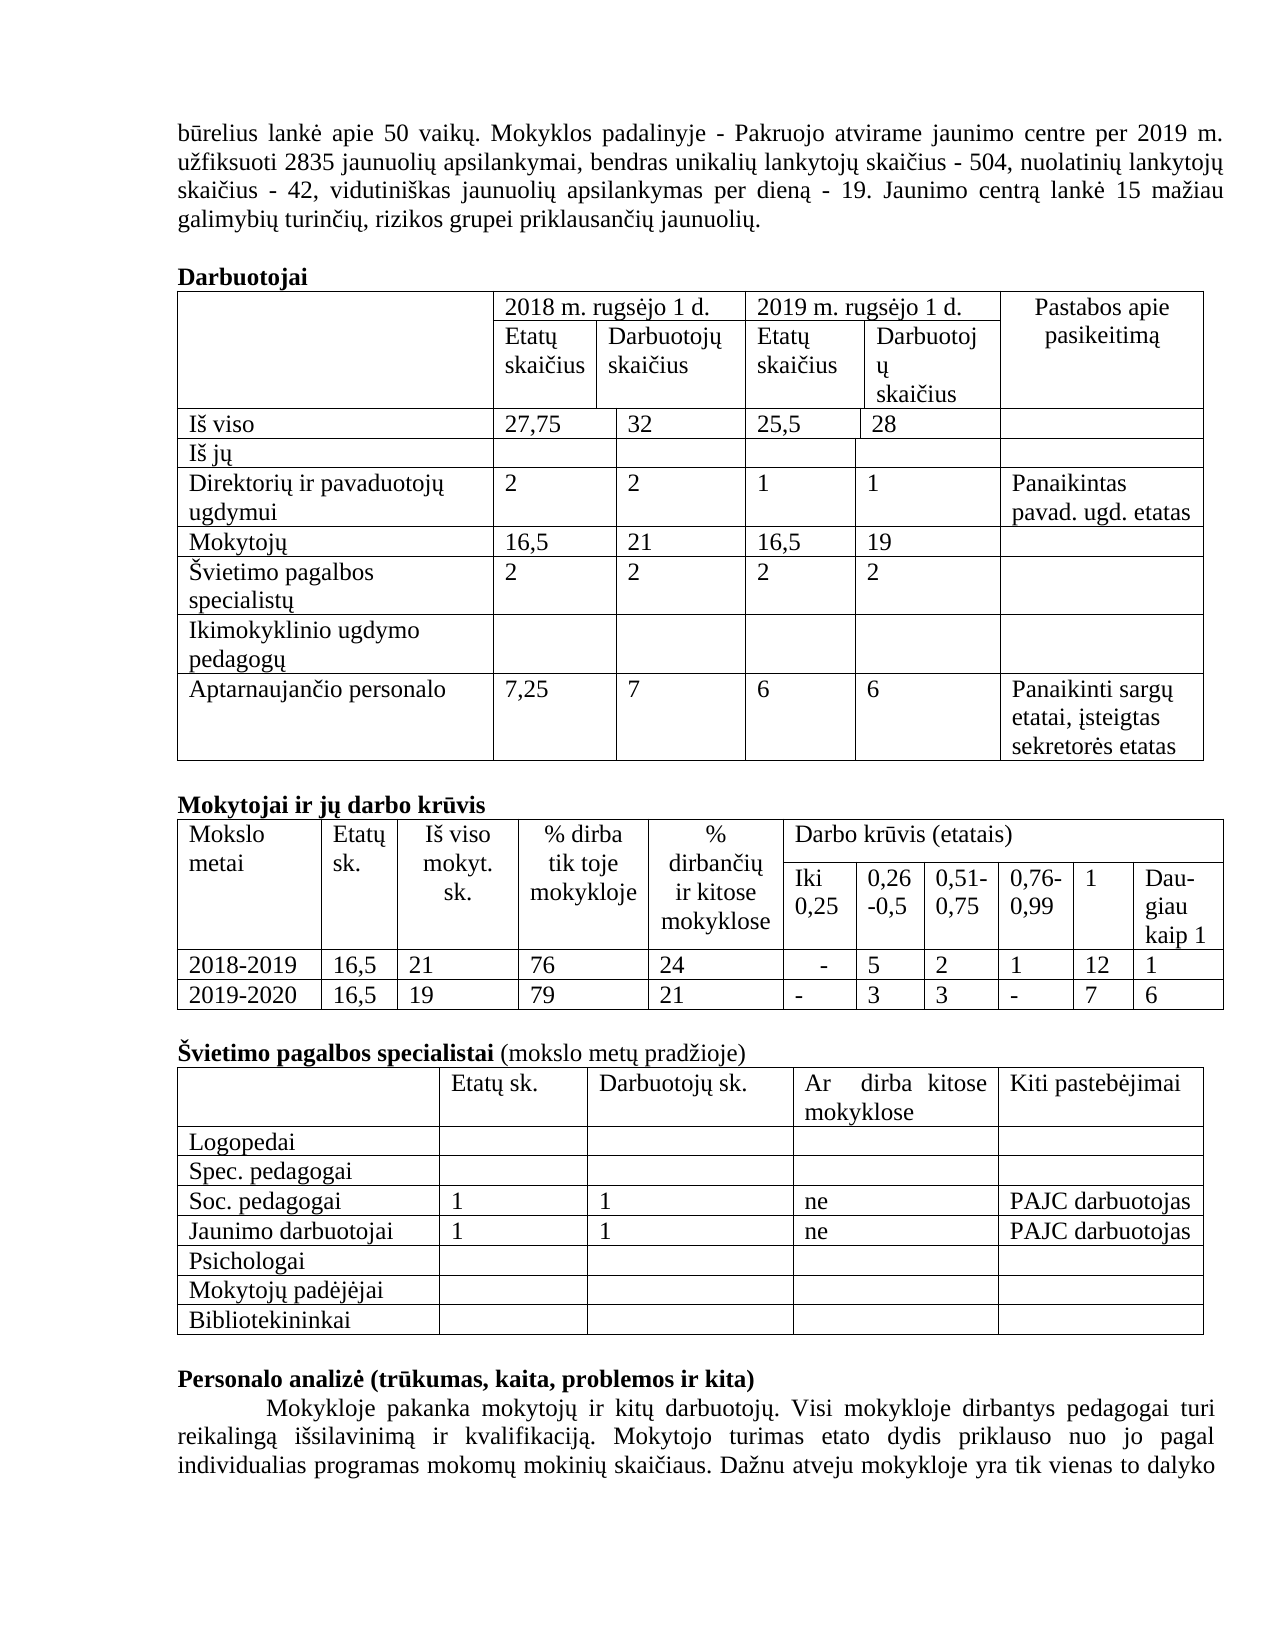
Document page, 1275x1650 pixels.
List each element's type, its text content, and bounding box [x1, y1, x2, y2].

table_cell Aptarnaujančio personalo [178, 674, 493, 760]
table_cell Mokytojų [178, 527, 493, 556]
table_cell [746, 615, 855, 673]
table_cell 25,5 [746, 409, 860, 437]
table_cell [794, 1127, 998, 1155]
table_cell Iš jų [178, 439, 493, 467]
table_cell 27,75 [494, 409, 616, 437]
table_cell Švietimo pagalbos specialistų [178, 557, 493, 614]
table_cell 3 [925, 980, 998, 1008]
table_cell Panaikinti sargų etatai, įsteigtas sekretorės etatas [1001, 674, 1203, 760]
table_cell ne [794, 1216, 998, 1245]
table_cell Psichologai [178, 1246, 439, 1274]
table_cell 28 [861, 409, 1000, 437]
table_cell 2 [925, 950, 998, 979]
table_cell [440, 1127, 587, 1155]
table_cell 21 [617, 527, 745, 556]
text Darbuotojai [177, 262, 1216, 291]
table_cell [794, 1305, 998, 1334]
table_cell 7 [1074, 980, 1133, 1008]
table_cell Spec. pedagogai [178, 1156, 439, 1185]
table_cell Dau- giau kaip 1 [1134, 863, 1223, 949]
table_cell Darbuotojų skaičius [597, 321, 745, 408]
table_cell 0,51- 0,75 [925, 863, 998, 949]
table_header [178, 292, 493, 408]
table_cell [588, 1246, 793, 1274]
table_cell 1 [440, 1186, 587, 1215]
table_cell 1 [1134, 950, 1223, 979]
table_cell 1 [588, 1216, 793, 1245]
table_cell Jaunimo darbuotojai [178, 1216, 439, 1245]
table_cell 12 [1074, 950, 1133, 979]
table_header Pastabos apie pasikeitimą [1001, 292, 1203, 408]
table_cell Soc. pedagogai [178, 1186, 439, 1215]
table_cell [440, 1156, 587, 1185]
table_cell [494, 615, 616, 673]
table_cell [999, 1305, 1203, 1334]
table_cell 0,76- 0,99 [999, 863, 1073, 949]
table_cell [999, 1276, 1203, 1304]
table_cell [440, 1246, 587, 1274]
text Mokytojai ir jų darbo krūvis [177, 790, 1216, 818]
table_cell 16,5 [494, 527, 616, 556]
table_cell Logopedai [178, 1127, 439, 1155]
table_cell [440, 1305, 587, 1334]
table_cell [999, 1127, 1203, 1155]
table_cell [588, 1276, 793, 1304]
table_cell Etatų skaičius [494, 321, 596, 408]
table_cell [856, 615, 1000, 673]
table_cell 21 [398, 950, 518, 979]
text Personalo analizė (trūkumas, kaita, problemos ir kita) [177, 1364, 1216, 1393]
text Švietimo pagalbos specialistai (mokslo metų pradžioje) [177, 1038, 1216, 1067]
table_cell 2 [746, 557, 855, 614]
table_cell 2 [856, 557, 1000, 614]
table_cell Etatų skaičius [746, 321, 864, 408]
table_cell 1 [440, 1216, 587, 1245]
table_cell 21 [649, 980, 783, 1008]
table_cell [1001, 527, 1203, 556]
table_cell 1 [1074, 863, 1133, 949]
table_header Darbuotojų sk. [588, 1068, 793, 1126]
table_cell [1001, 439, 1203, 467]
table_header % dirba tik toje mokykloje [519, 820, 648, 949]
table_cell 1 [588, 1186, 793, 1215]
table_cell 7 [617, 674, 745, 760]
table_cell - [784, 980, 856, 1008]
table_cell Direktorių ir pavaduotojų ugdymui [178, 468, 493, 526]
table_cell 2019-2020 [178, 980, 321, 1008]
table_cell Bibliotekininkai [178, 1305, 439, 1334]
table_cell ne [794, 1186, 998, 1215]
table_cell 2018-2019 [178, 950, 321, 979]
table_cell 5 [857, 950, 924, 979]
table_cell [1001, 409, 1203, 437]
table_cell 2 [617, 557, 745, 614]
table_cell 6 [1134, 980, 1223, 1008]
table_cell Iki 0,25 [784, 863, 856, 949]
table_cell PAJC darbuotojas [999, 1216, 1203, 1245]
text Mokykloje pakanka mokytojų ir kitų darbuotojų. Visi mokykloje dirbantys pedagogai turi reikalingą išsilavinimą ir kvalifikaciją. Mokytojo turimas etato dydis priklauso nuo jo pagal individualias programas mokomų mokinių skaičiaus. Dažnu atveju mokykloje yra tik vienas to dalyko [177, 1393, 1216, 1479]
table_cell [999, 1246, 1203, 1274]
table_cell 1 [999, 950, 1073, 979]
table_cell [588, 1127, 793, 1155]
table_header Etatų sk. [322, 820, 397, 949]
table_cell 7,25 [494, 674, 616, 760]
table_cell 2 [494, 557, 616, 614]
table_cell [617, 615, 745, 673]
table_cell - [784, 950, 856, 979]
table_cell [794, 1246, 998, 1274]
table_cell 1 [746, 468, 855, 526]
table_cell [494, 439, 616, 467]
table_cell 32 [617, 409, 745, 437]
table_cell [999, 1156, 1203, 1185]
table_cell - [999, 980, 1073, 1008]
table_header Iš viso mokyt. sk. [398, 820, 518, 949]
table_cell 2 [617, 468, 745, 526]
table_cell [794, 1276, 998, 1304]
table_cell [1001, 557, 1203, 614]
table_cell [588, 1156, 793, 1185]
table_cell Ikimokyklinio ugdymo pedagogų [178, 615, 493, 673]
table_cell [746, 439, 855, 467]
table_cell 6 [746, 674, 855, 760]
table_header Ar dirba kitose mokyklose [794, 1068, 998, 1126]
table_cell 79 [519, 980, 648, 1008]
table_cell 2 [494, 468, 616, 526]
table_cell [1001, 615, 1203, 673]
table_cell 16,5 [746, 527, 855, 556]
table_cell 0,26-0,5 [857, 863, 924, 949]
text būrelius lankė apie 50 vaikų. Mokyklos padalinyje - Pakruojo atvirame jaunimo centre per 2019 m. užfiksuoti 2835 jaunuolių apsilankymai, bendras unikalių lankytojų skaičius - 504, nuolatinių lankytojų skaičius - 42, vidutiniškas jaunuolių apsilankymas per dieną - 19. Jaunimo centrą lankė 15 mažiau galimybių turinčių, rizikos grupei priklausančių jaunuolių. [177, 118, 1224, 233]
table_cell 3 [857, 980, 924, 1008]
table_cell 1 [856, 468, 1000, 526]
table_header [178, 1068, 439, 1126]
table_cell 24 [649, 950, 783, 979]
table_header Darbo krūvis (etatais) [784, 820, 1223, 862]
table_cell Iš viso [178, 409, 493, 437]
table_cell 76 [519, 950, 648, 979]
table_cell [856, 439, 1000, 467]
table_cell [617, 439, 745, 467]
table_cell 16,5 [322, 950, 397, 979]
table_cell 19 [398, 980, 518, 1008]
table_cell Mokytojų padėjėjai [178, 1276, 439, 1304]
table_cell [794, 1156, 998, 1185]
table_cell PAJC darbuotojas [999, 1186, 1203, 1215]
table_cell 19 [856, 527, 1000, 556]
table_cell Darbuotojų skaičius [865, 321, 1000, 408]
table_cell Panaikintas pavad. ugd. etatas [1001, 468, 1203, 526]
table_header % dirbančių ir kitose mokyklose [649, 820, 783, 949]
table_header 2019 m. rugsėjo 1 d. [746, 292, 1000, 320]
table_header Etatų sk. [440, 1068, 587, 1126]
table_header Kiti pastebėjimai [999, 1068, 1203, 1126]
table_cell 6 [856, 674, 1000, 760]
table_cell [440, 1276, 587, 1304]
table_cell [588, 1305, 793, 1334]
table_header Mokslo metai [178, 820, 321, 949]
table_cell 16,5 [322, 980, 397, 1008]
table_header 2018 m. rugsėjo 1 d. [494, 292, 745, 320]
